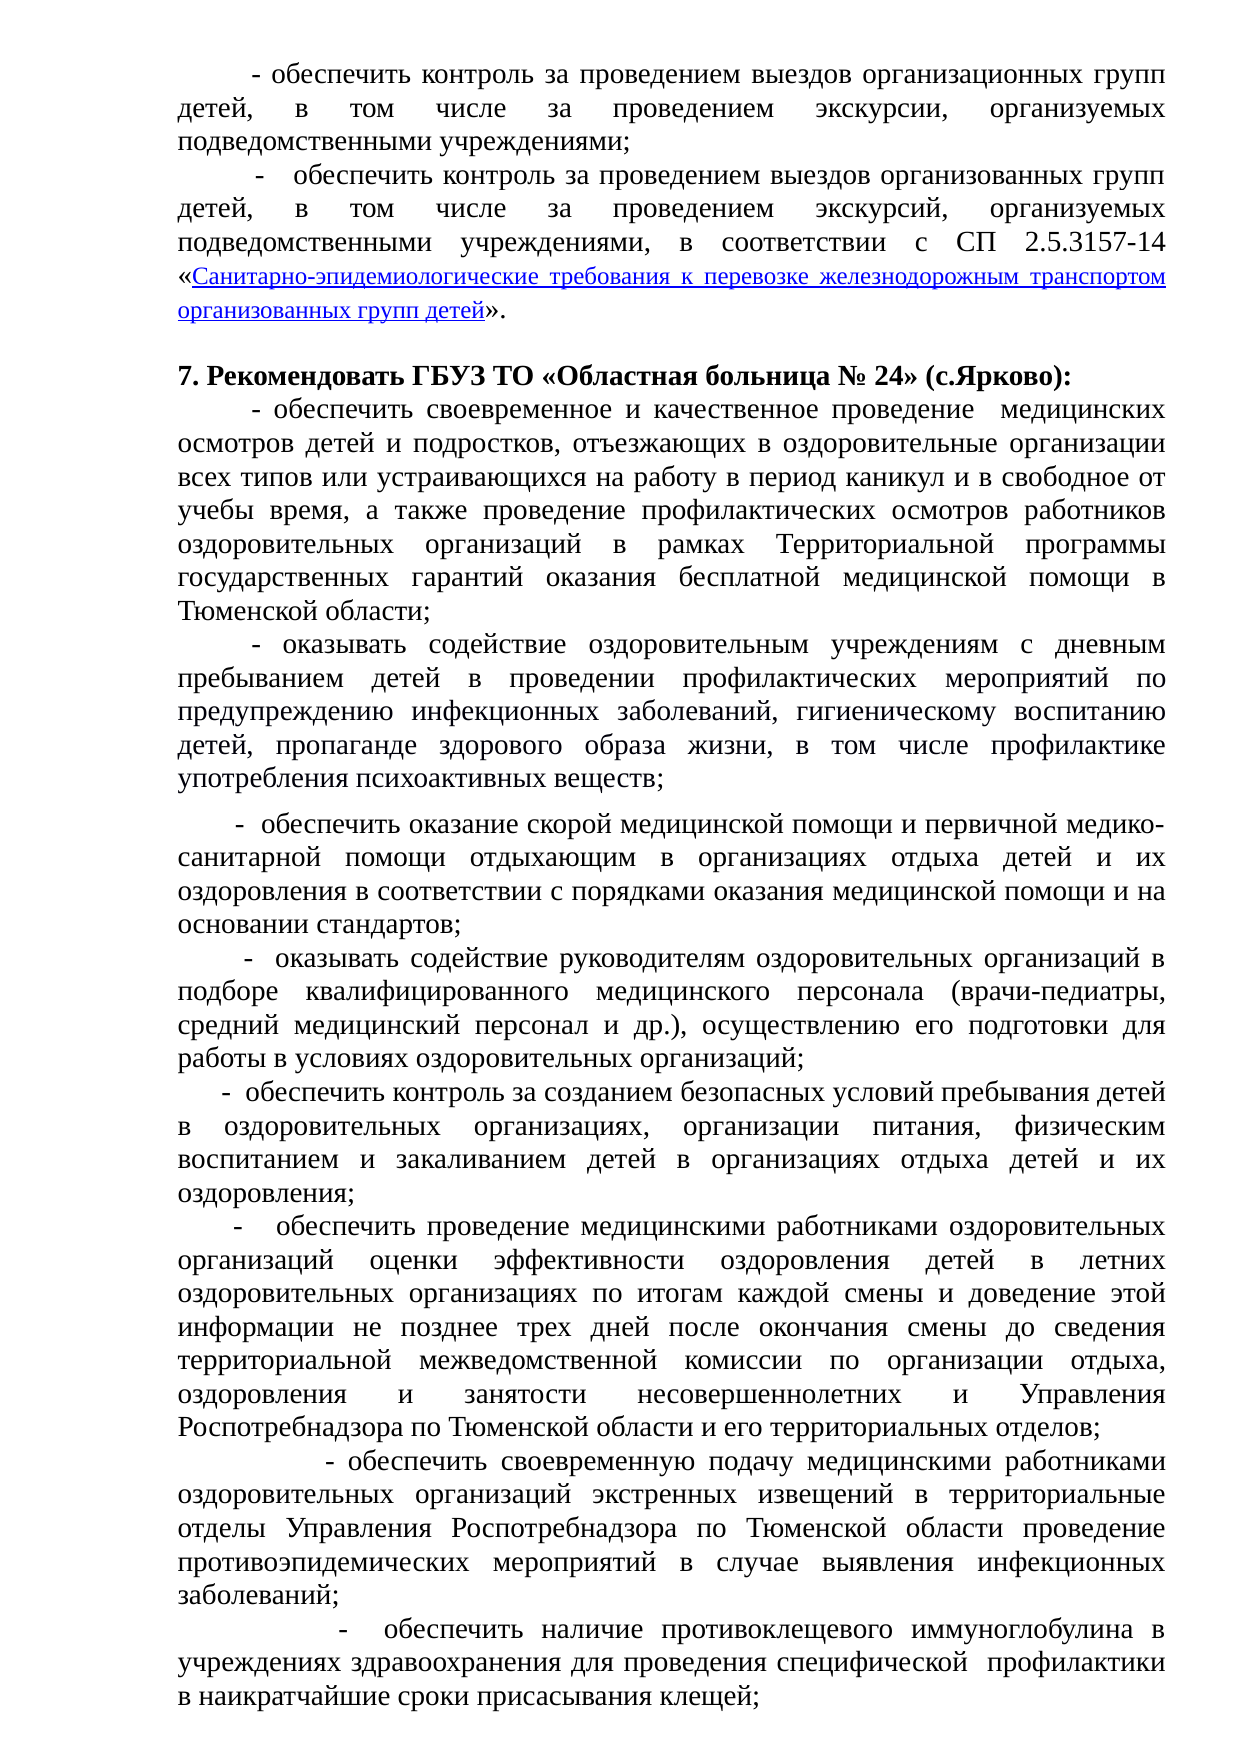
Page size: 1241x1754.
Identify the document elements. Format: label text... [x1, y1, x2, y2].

text - обеспечить оказание скорой медицинской помощи и первичной медико-санитарной помощи отдыхающим в организациях отдыха детей и их оздоровления в соответствии с порядками оказания медицинской помощи и на основании стандартов; [177, 806, 1167, 940]
text - обеспечить своевременное и качественное проведение медицинских осмотров детей и подростков, отъезжающих в оздоровительные организации всех типов или устраивающихся на работу в период каникул и в свободное от учебы время, а также проведение профилактических осмотров работников оздоровительных организаций в рамках Территориальной программы государственных гарантий оказания бесплатной медицинской помощи в Тюменской области; [177, 392, 1167, 626]
text - обеспечить наличие противоклещевого иммуноглобулина в учреждениях здравоохранения для проведения специфической профилактики в наикратчайшие сроки присасывания клещей; [177, 1611, 1167, 1711]
text - обеспечить проведение медицинскими работниками оздоровительных организаций оценки эффективности оздоровления детей в летних оздоровительных организациях по итогам каждой смены и доведение этой информации не позднее трех дней после окончания смены до сведения территориальной межведомственной комиссии по организации отдыха, оздоровления и занятости несовершеннолетних и Управления Роспотребнадзора по Тюменской области и его территориальных отделов; [177, 1208, 1167, 1443]
text - оказывать содействие руководителям оздоровительных организаций в подборе квалифицированного медицинского персонала (врачи-педиатры, средний медицинский персонал и др.), осуществлению его подготовки для работы в условиях оздоровительных организаций; [177, 940, 1167, 1074]
text - обеспечить контроль за созданием безопасных условий пребывания детей в оздоровительных организациях, организации питания, физическим воспитанием и закаливанием детей в организациях отдыха детей и их оздоровления; [177, 1074, 1167, 1208]
text - обеспечить контроль за проведением выездов организационных групп детей, в том числе за проведением экскурсии, организуемых подведомственными учреждениями; [177, 56, 1167, 157]
text - оказывать содействие оздоровительным учреждениям с дневным пребыванием детей в проведении профилактических мероприятий по предупреждению инфекционных заболеваний, гигиеническому воспитанию детей, пропаганде здорового образа жизни, в том числе профилактике употребления психоактивных веществ; [177, 626, 1167, 794]
text - обеспечить контроль за проведением выездов организованных групп детей, в том числе за проведением экскурсий, организуемых подведомственными учреждениями, в соответствии с СП 2.5.3157-14 «Санитарно-эпидемиологические требования к перевозке железнодорожным транспортом организованных групп детей». [177, 157, 1167, 324]
text 7. Рекомендовать ГБУЗ ТО «Областная больница № 24» (с.Ярково): [177, 358, 1167, 392]
text - обеспечить своевременную подачу медицинскими работниками оздоровительных организаций экстренных извещений в территориальные отделы Управления Роспотребнадзора по Тюменской области проведение противоэпидемических мероприятий в случае выявления инфекционных заболеваний; [177, 1443, 1167, 1611]
